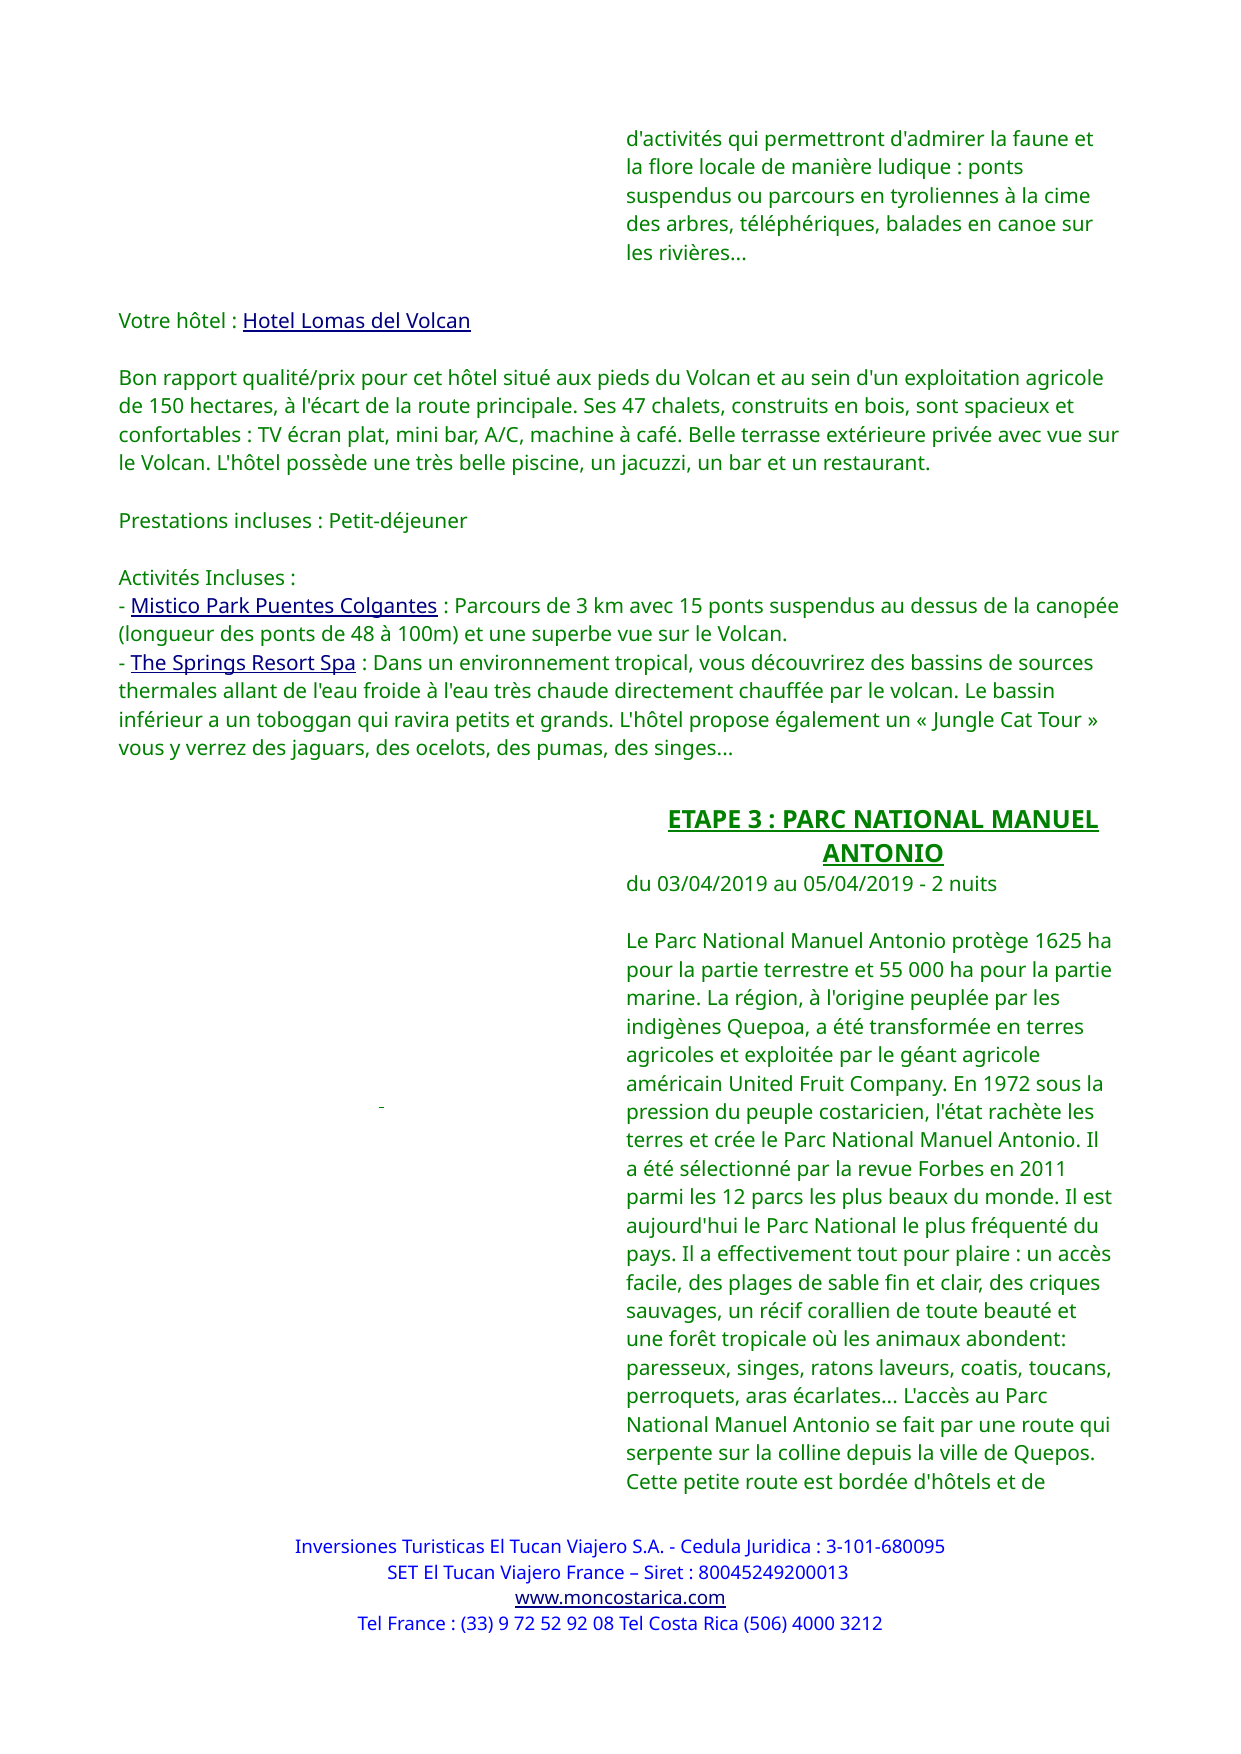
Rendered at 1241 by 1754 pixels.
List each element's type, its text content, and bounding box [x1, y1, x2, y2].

table_header d'activités qui permettront d'admirer la faune et la flore locale de manière ludique : ponts suspendus ou parcours en tyroliennes à la cime des arbres, téléphériques, balades en canoe sur les rivières... [620, 118, 1122, 272]
table_header [118, 796, 620, 1501]
text - The Springs Resort Spa : Dans un environnement tropical, vous découvrirez des bassins de sources thermales allant de l'eau froide à l'eau très chaude directement chauffée par le volcan. Le bassin inférieur a un toboggan qui ravira petits et grands. L'hôtel propose également un « Jungle Cat Tour » vous y verrez des jaguars, des ocelots, des pumas, des singes... [118, 648, 1122, 762]
text Bon rapport qualité/prix pour cet hôtel situé aux pieds du Volcan et au sein d'un exploitation agricole de 150 hectares, à l'écart de la route principale. Ses 47 chalets, construits en bois, sont spacieux et confortables : TV écran plat, mini bar, A/C, machine à café. Belle terrasse extérieure privée avec vue sur le Volcan. L'hôtel possède une très belle piscine, un jacuzzi, un bar et un restaurant. [118, 363, 1122, 477]
text - Mistico Park Puentes Colgantes : Parcours de 3 km avec 15 ponts suspendus au dessus de la canopée (longueur des ponts de 48 à 100m) et une superbe vue sur le Volcan. [118, 591, 1122, 648]
text Prestations incluses : Petit-déjeuner [118, 506, 1122, 534]
table_header [118, 118, 620, 272]
text Votre hôtel : Hotel Lomas del Volcan [118, 306, 1122, 334]
table_header ETAPE 3 : PARC NATIONAL MANUEL ANTONIO du 03/04/2019 au 05/04/2019 - 2 nuits Le Parc National Manuel Antonio protège 1625 ha pour la partie terrestre et 55 000 ha pour la partie marine. La région, à l'origine peuplée par les indigènes Quepoa, a été transformée en terres agricoles et exploitée par le géant agricole américain United Fruit Company. En 1972 sous la pression du peuple costaricien, l'état rachète les terres et crée le Parc National Manuel Antonio. Il a été sélectionné par la revue Forbes en 2011 parmi les 12 parcs les plus beaux du monde. Il est aujourd'hui le Parc National le plus fréquenté du pays. Il a effectivement tout pour plaire : un accès facile, des plages de sable fin et clair, des criques sauvages, un récif corallien de toute beauté et une forêt tropicale où les animaux abondent: paresseux, singes, ratons laveurs, coatis, toucans, perroquets, aras écarlates... L'accès au Parc National Manuel Antonio se fait par une route qui serpente sur la colline depuis la ville de Quepos. Cette petite route est bordée d'hôtels et de [620, 796, 1122, 1501]
text Activités Incluses : [118, 563, 1122, 591]
